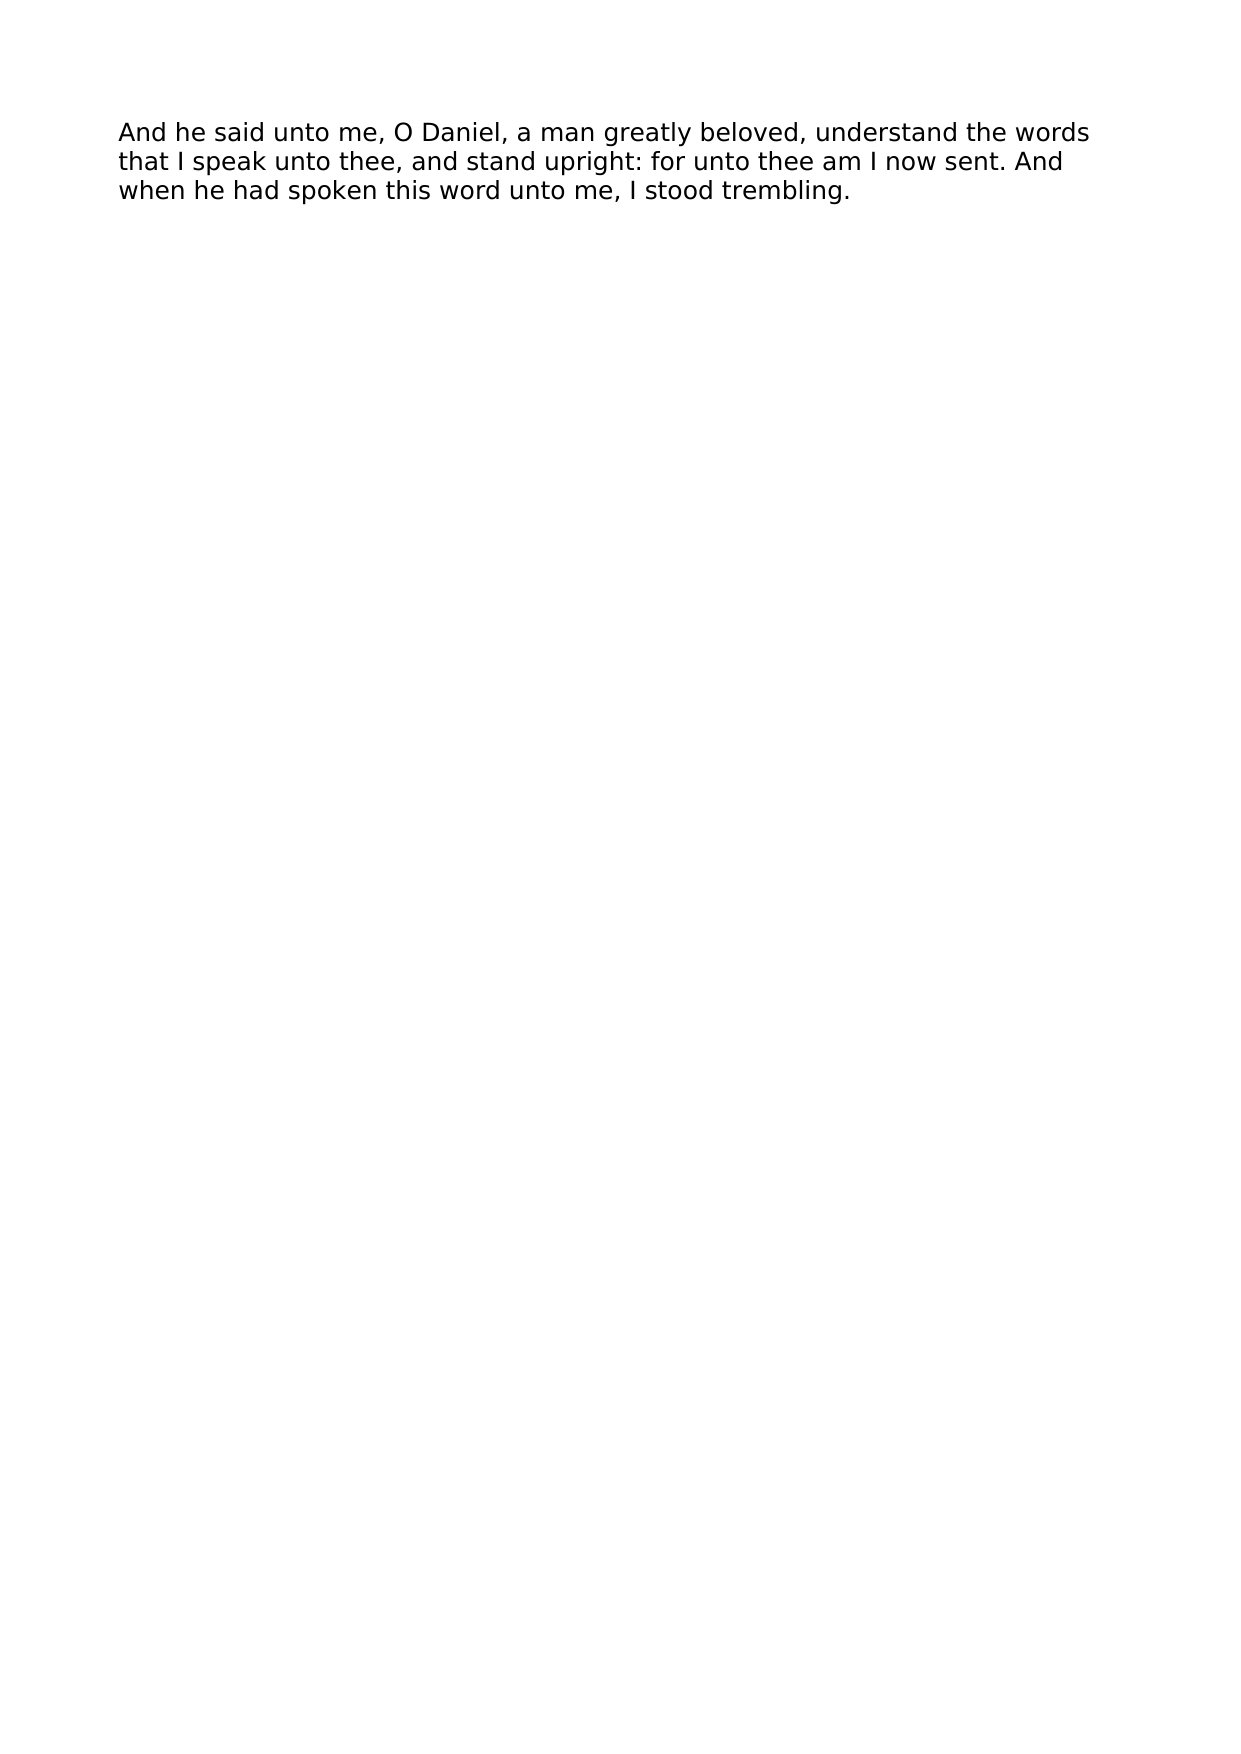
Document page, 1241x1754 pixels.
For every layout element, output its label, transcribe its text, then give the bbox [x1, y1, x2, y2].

text And he said unto me, O Daniel, a man greatly beloved, understand the words that I speak unto thee, and stand upright: for unto thee am I now sent. And when he had spoken this word unto me, I stood trembling. [118, 118, 1122, 206]
